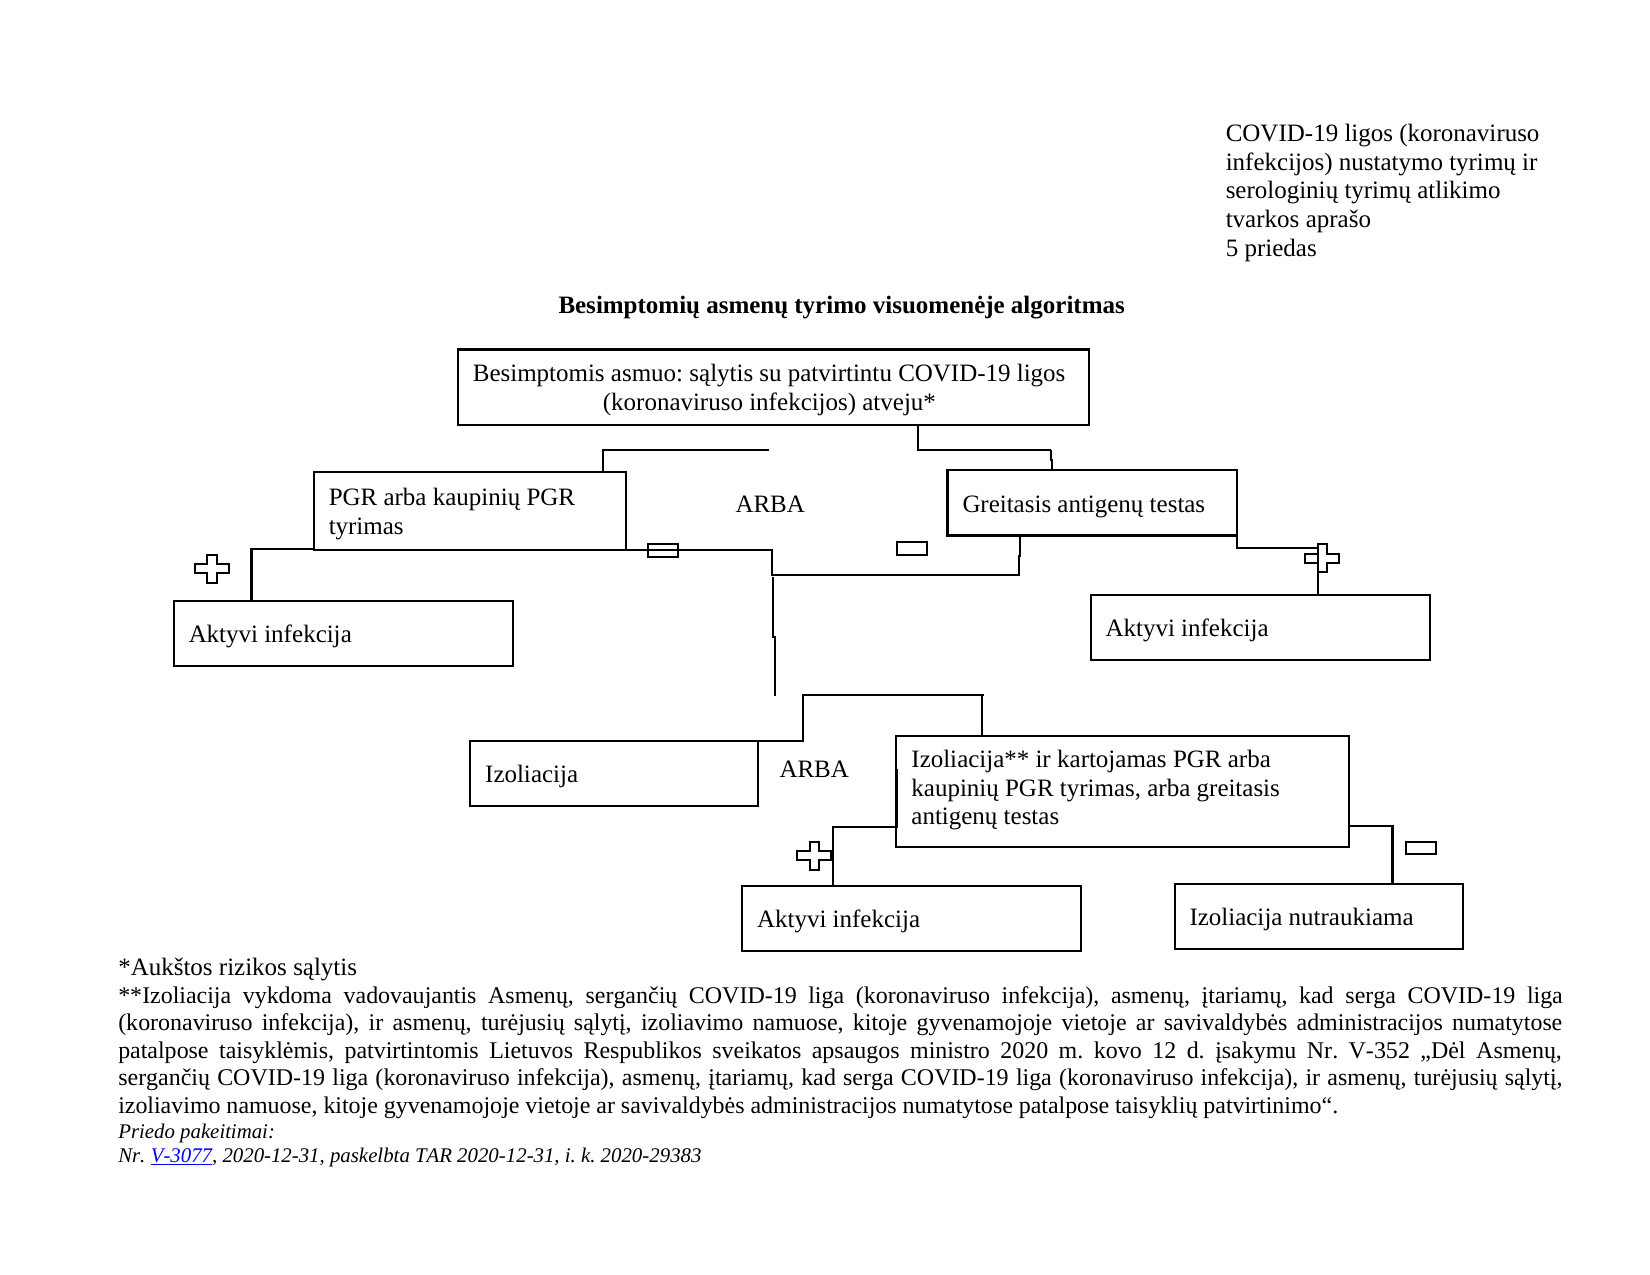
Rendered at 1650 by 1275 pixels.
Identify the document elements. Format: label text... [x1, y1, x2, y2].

text 5 priedas [1226, 233, 1565, 262]
text Priedo pakeitimai: [118, 1119, 1565, 1143]
text COVID-19 ligos (koronaviruso infekcijos) nustatymo tyrimų ir serologinių tyrimų atlikimo tvarkos aprašo [1226, 118, 1565, 233]
text **Izoliacija vykdoma vadovaujantis Asmenų, sergančių COVID-19 liga (koronaviruso infekcija), asmenų, įtariamų, kad serga COVID-19 liga (koronaviruso infekcija), ir asmenų, turėjusių sąlytį, izoliavimo namuose, kitoje gyvenamojoje vietoje ar savivaldybės administracijos numatytose patalpose taisyklėmis, patvirtintomis Lietuvos Respublikos sveikatos apsaugos ministro 2020 m. kovo 12 d. įsakymu Nr. V-352 „Dėl Asmenų, sergančių COVID-19 liga (koronaviruso infekcija), asmenų, įtariamų, kad serga COVID-19 liga (koronaviruso infekcija), ir asmenų, turėjusių sąlytį, izoliavimo namuose, kitoje gyvenamojoje vietoje ar savivaldybės administracijos numatytose patalpose taisyklių patvirtinimo“. [118, 981, 1565, 1119]
text Besimptomių asmenų tyrimo visuomenėje algoritmas [118, 291, 1565, 319]
text *Aukštos rizikos sąlytis [118, 952, 1565, 981]
text Nr. V-3077, 2020-12-31, paskelbta TAR 2020-12-31, i. k. 2020-29383 [118, 1143, 1565, 1167]
